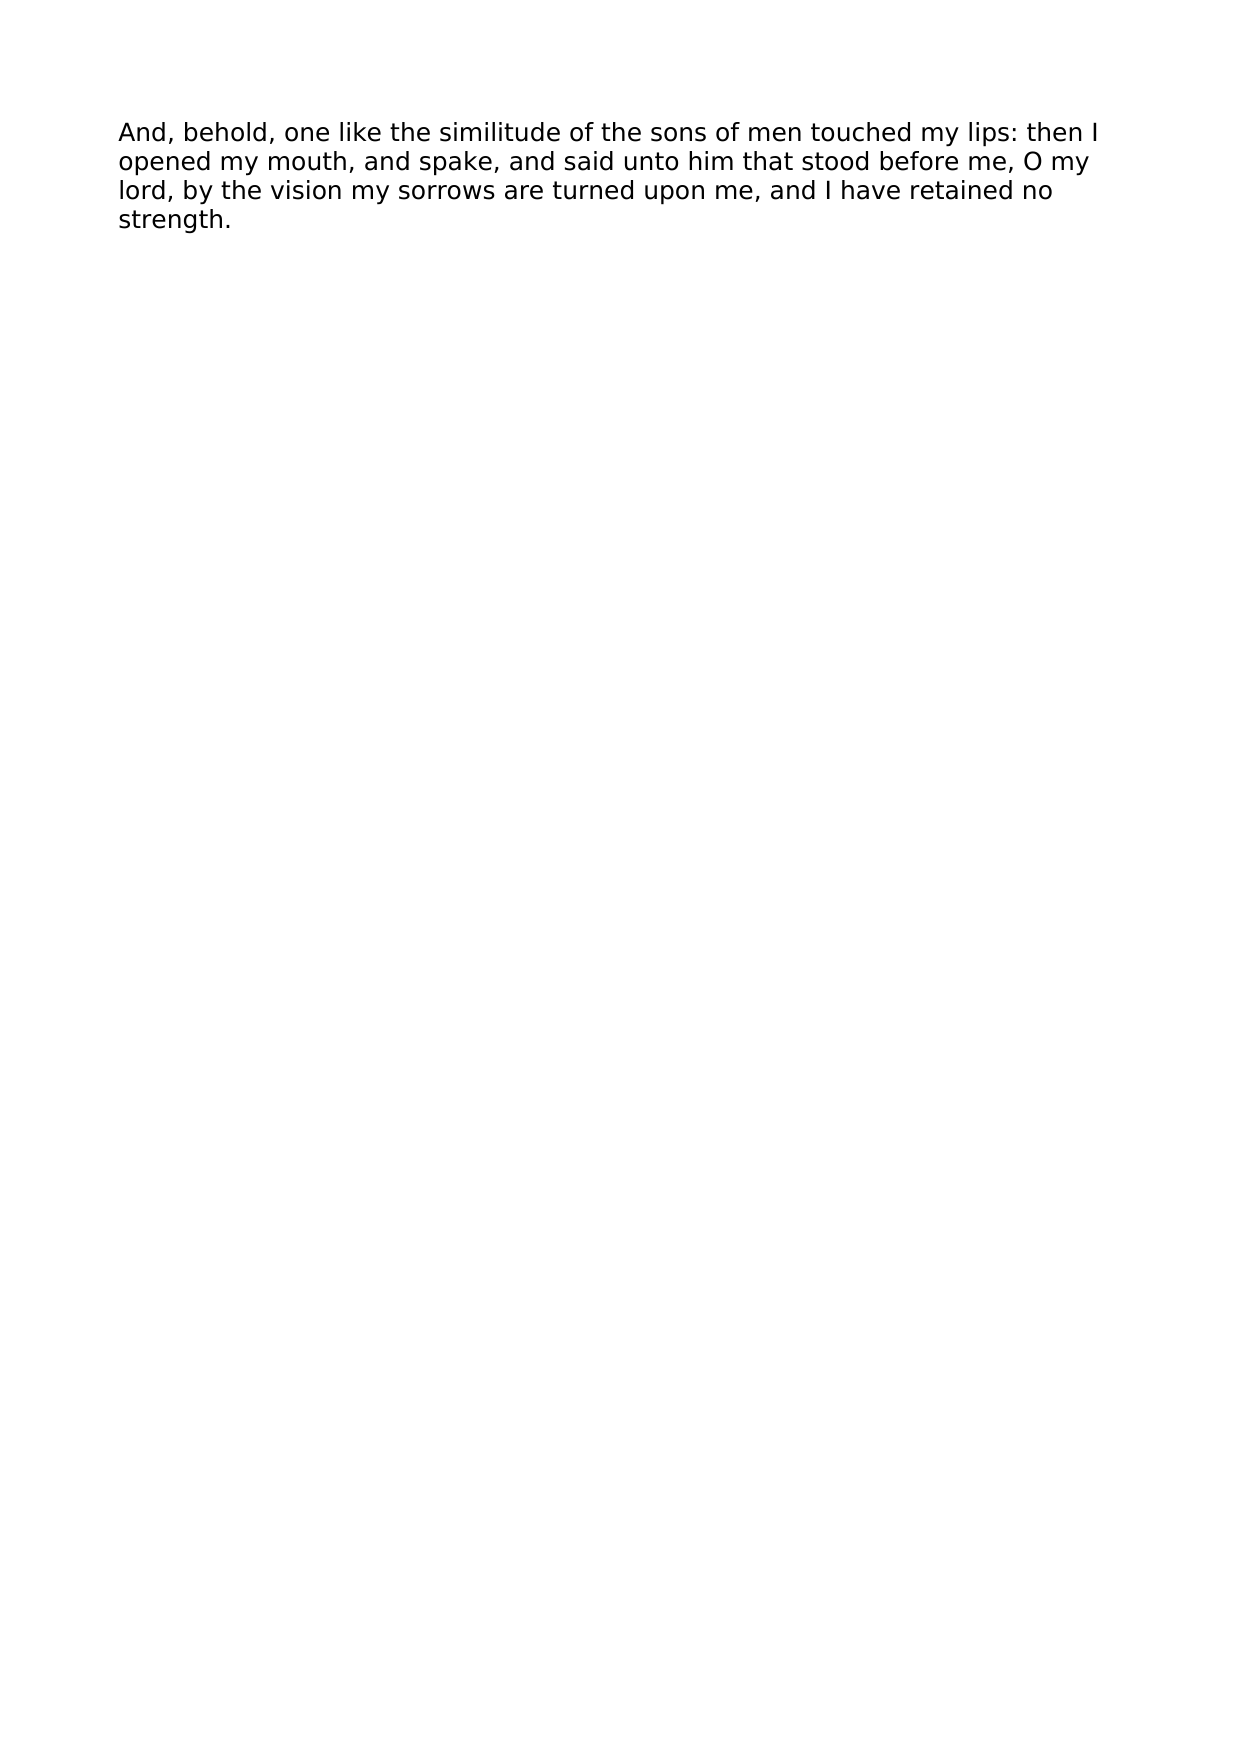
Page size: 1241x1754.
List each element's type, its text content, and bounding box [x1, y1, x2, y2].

text And, behold, one like the similitude of the sons of men touched my lips: then I opened my mouth, and spake, and said unto him that stood before me, O my lord, by the vision my sorrows are turned upon me, and I have retained no strength. [118, 118, 1122, 235]
